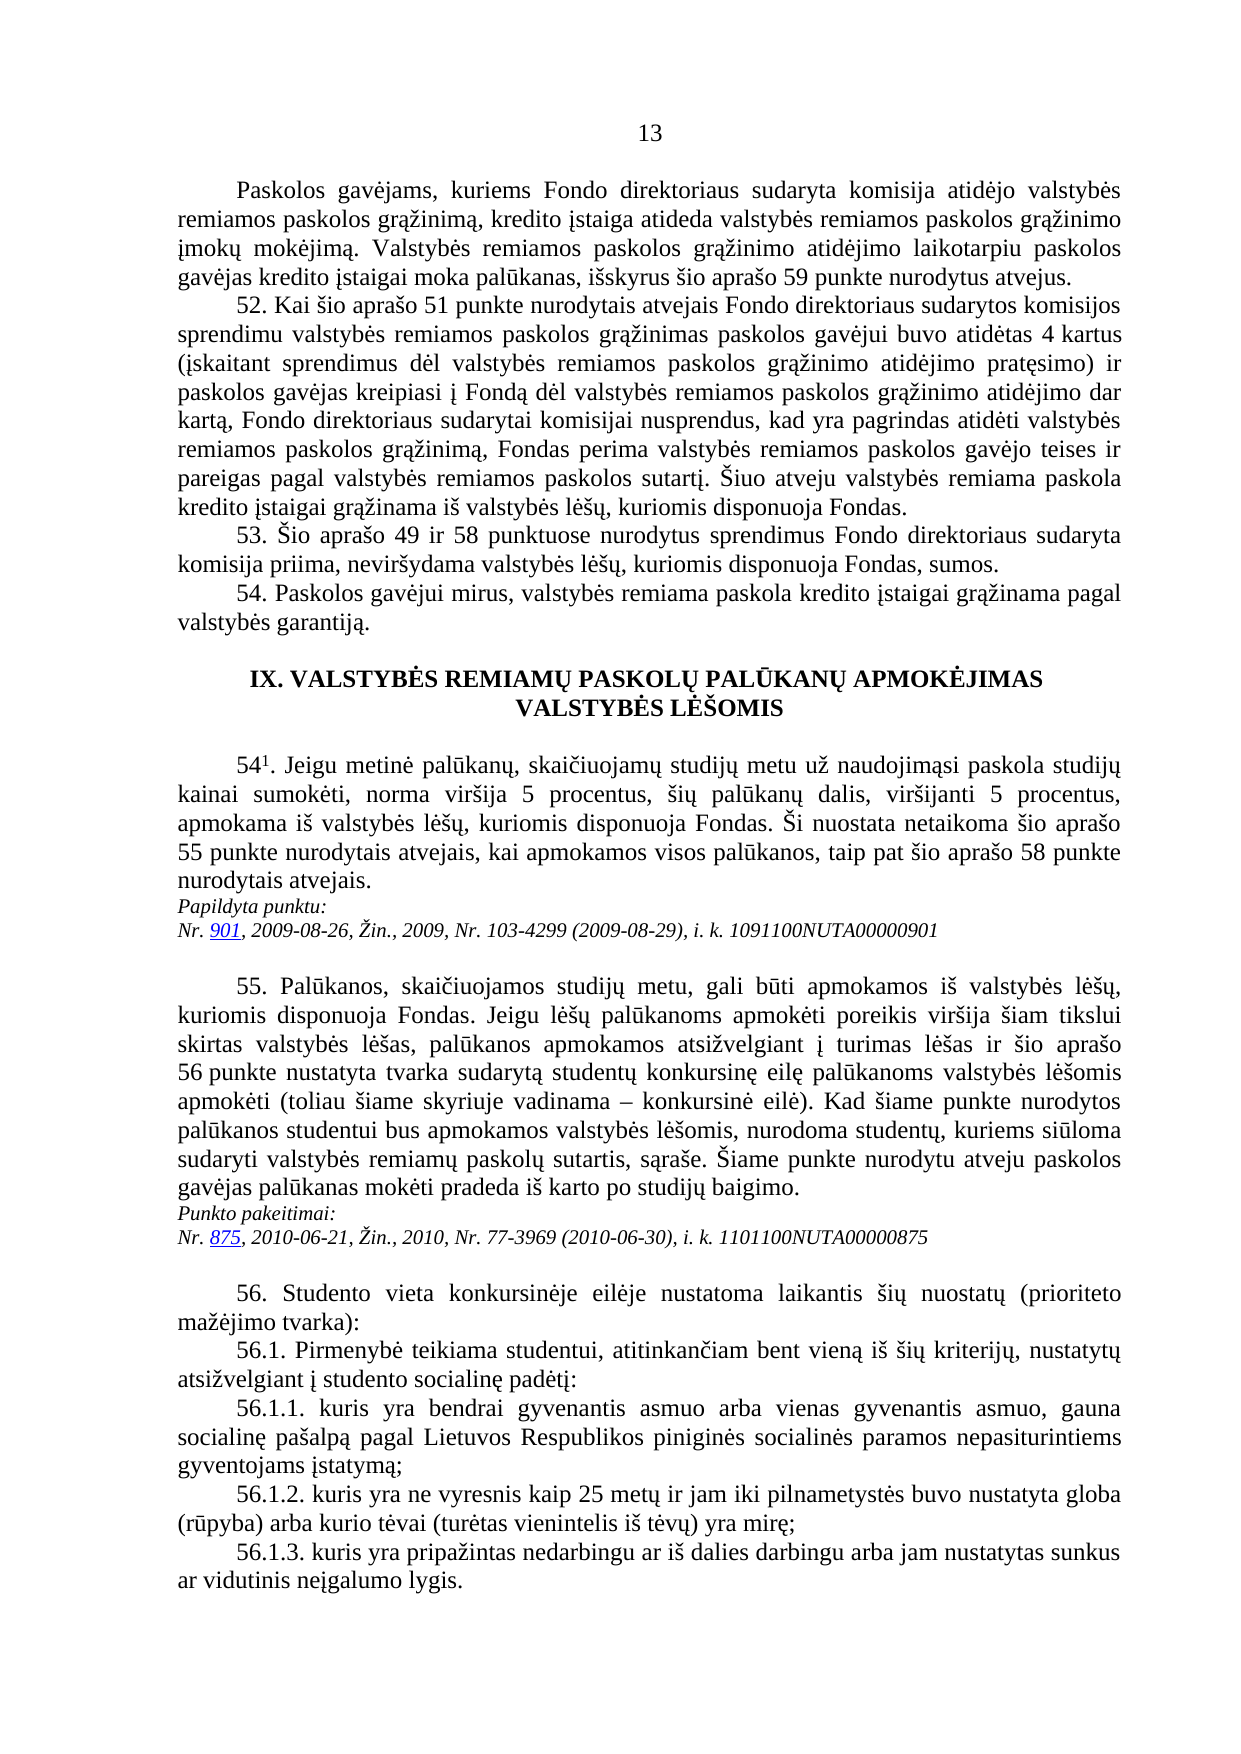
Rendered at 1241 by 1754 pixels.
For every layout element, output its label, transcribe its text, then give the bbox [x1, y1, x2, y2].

text IX. VALSTYBĖS REMIAMŲ PASKOLŲ PALŪKANŲ APMOKĖJIMAS [177, 664, 1122, 693]
text 53. Šio aprašo 49 ir 58 punktuose nurodytus sprendimus Fondo direktoriaus sudaryta komisija priima, neviršydama valstybės lėšų, kuriomis disponuoja Fondas, sumos. [177, 521, 1122, 578]
text Paskolos gavėjams, kuriems Fondo direktoriaus sudaryta komisija atidėjo valstybės remiamos paskolos grąžinimą, kredito įstaiga atideda valstybės remiamos paskolos grąžinimo įmokų mokėjimą. Valstybės remiamos paskolos grąžinimo atidėjimo laikotarpiu paskolos gavėjas kredito įstaigai moka palūkanas, išskyrus šio aprašo 59 punkte nurodytus atvejus. [177, 176, 1122, 291]
text 56. Studento vieta konkursinėje eilėje nustatoma laikantis šių nuostatų (prioriteto mažėjimo tvarka): [177, 1278, 1122, 1336]
text 54. Paskolos gavėjui mirus, valstybės remiama paskola kredito įstaigai grąžinama pagal valstybės garantiją. [177, 578, 1122, 636]
text 56.1.1. kuris yra bendrai gyvenantis asmuo arba vienas gyvenantis asmuo, gauna socialinę pašalpą pagal Lietuvos Respublikos piniginės socialinės paramos nepasiturintiems gyventojams įstatymą; [177, 1393, 1122, 1479]
text 56.1. Pirmenybė teikiama studentui, atitinkančiam bent vieną iš šių kriterijų, nustatytų atsižvelgiant į studento socialinę padėtį: [177, 1336, 1122, 1393]
text VALSTYBĖS LĖŠOMIS [177, 693, 1122, 722]
text 56.1.2. kuris yra ne vyresnis kaip 25 metų ir jam iki pilnametystės buvo nustatyta globa (rūpyba) arba kurio tėvai (turėtas vienintelis iš tėvų) yra mirę; [177, 1479, 1122, 1537]
text Nr. 901, 2009-08-26, Žin., 2009, Nr. 103-4299 (2009-08-29), i. k. 1091100NUTA00000901 [177, 918, 1122, 942]
text Papildyta punktu: [177, 894, 1122, 918]
text 56.1.3. kuris yra pripažintas nedarbingu ar iš dalies darbingu arba jam nustatytas sunkus ar vidutinis neįgalumo lygis. [177, 1537, 1122, 1594]
text 52. Kai šio aprašo 51 punkte nurodytais atvejais Fondo direktoriaus sudarytos komisijos sprendimu valstybės remiamos paskolos grąžinimas paskolos gavėjui buvo atidėtas 4 kartus (įskaitant sprendimus dėl valstybės remiamos paskolos grąžinimo atidėjimo pratęsimo) ir paskolos gavėjas kreipiasi į Fondą dėl valstybės remiamos paskolos grąžinimo atidėjimo dar kartą, Fondo direktoriaus sudarytai komisijai nusprendus, kad yra pagrindas atidėti valstybės remiamos paskolos grąžinimą, Fondas perima valstybės remiamos paskolos gavėjo teises ir pareigas pagal valstybės remiamos paskolos sutartį. Šiuo atveju valstybės remiama paskola kredito įstaigai grąžinama iš valstybės lėšų, kuriomis disponuoja Fondas. [177, 291, 1122, 521]
text Punkto pakeitimai: [177, 1201, 1122, 1225]
text Nr. 875, 2010-06-21, Žin., 2010, Nr. 77-3969 (2010-06-30), i. k. 1101100NUTA00000875 [177, 1225, 1122, 1249]
text 55. Palūkanos, skaičiuojamos studijų metu, gali būti apmokamos iš valstybės lėšų, kuriomis disponuoja Fondas. Jeigu lėšų palūkanoms apmokėti poreikis viršija šiam tikslui skirtas valstybės lėšas, palūkanos apmokamos atsižvelgiant į turimas lėšas ir šio aprašo 56 punkte nustatyta tvarka sudarytą studentų konkursinę eilę palūkanoms valstybės lėšomis apmokėti (toliau šiame skyriuje vadinama – konkursinė eilė). Kad šiame punkte nurodytos palūkanos studentui bus apmokamos valstybės lėšomis, nurodoma studentų, kuriems siūloma sudaryti valstybės remiamų paskolų sutartis, sąraše. Šiame punkte nurodytu atveju paskolos gavėjas palūkanas mokėti pradeda iš karto po studijų baigimo. [177, 971, 1122, 1201]
text 541. Jeigu metinė palūkanų, skaičiuojamų studijų metu už naudojimąsi paskola studijų kainai sumokėti, norma viršija 5 procentus, šių palūkanų dalis, viršijanti 5 procentus, apmokama iš valstybės lėšų, kuriomis disponuoja Fondas. Ši nuostata netaikoma šio aprašo 55 punkte nurodytais atvejais, kai apmokamos visos palūkanos, taip pat šio aprašo 58 punkte nurodytais atvejais. [177, 751, 1122, 894]
